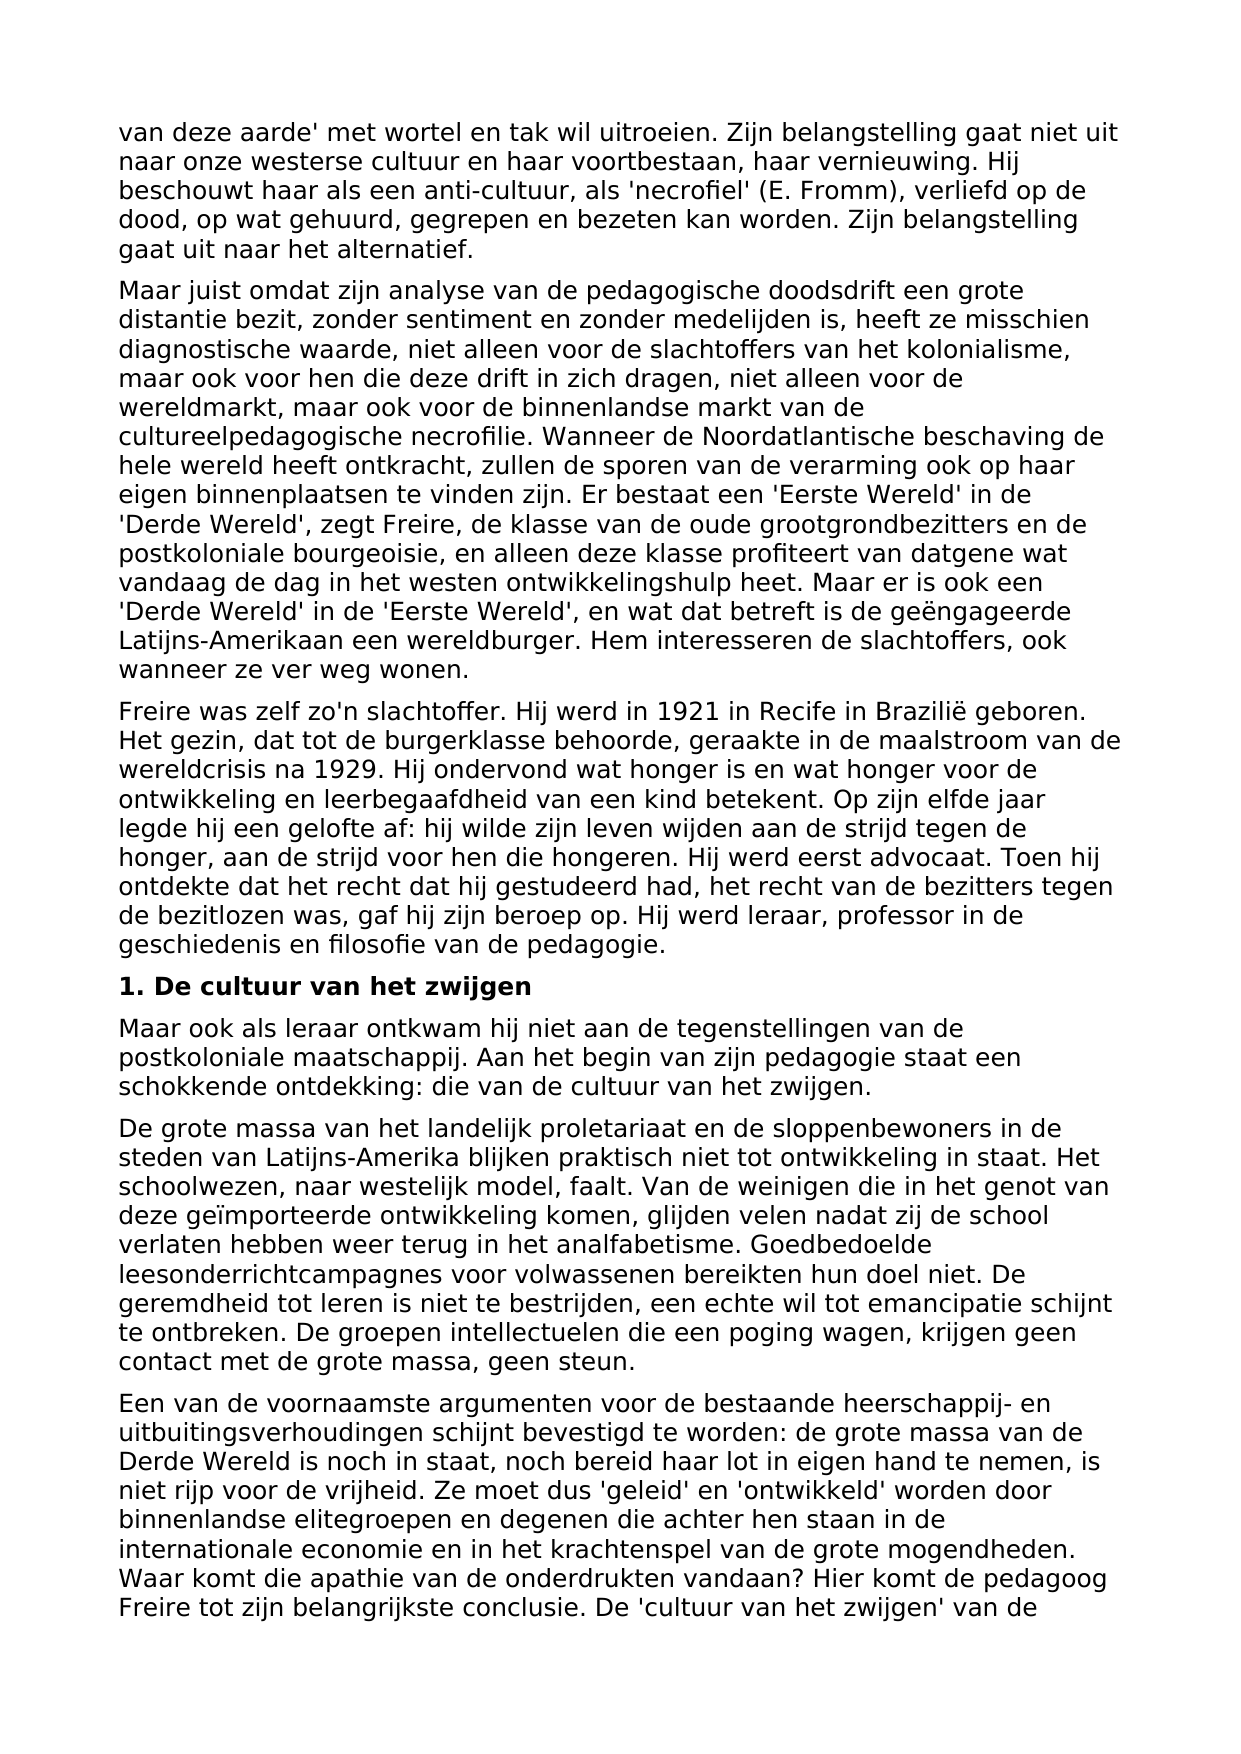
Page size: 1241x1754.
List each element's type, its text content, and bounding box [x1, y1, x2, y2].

text Een van de voornaamste argumenten voor de bestaande heerschappij- en uitbuitingsverhoudingen schijnt bevestigd te worden: de grote massa van de Derde Wereld is noch in staat, noch bereid haar lot in eigen hand te nemen, is niet rijp voor de vrijheid. Ze moet dus 'geleid' en 'ontwikkeld' worden door binnenlandse elitegroepen en degenen die achter hen staan in de internationale economie en in het krachtenspel van de grote mogendheden. Waar komt die apathie van de onderdrukten vandaan? Hier komt de pedagoog Freire tot zijn belangrijkste conclusie. De 'cultuur van het zwijgen' van de [118, 1389, 1122, 1622]
text 1. De cultuur van het zwijgen [118, 972, 1122, 1001]
text van deze aarde' met wortel en tak wil uitroeien. Zijn belangstelling gaat niet uit naar onze westerse cultuur en haar voortbestaan, haar vernieuwing. Hij beschouwt haar als een anti-cultuur, als 'necrofiel' (E. Fromm), verliefd op de dood, op wat gehuurd, gegrepen en bezeten kan worden. Zijn belangstelling gaat uit naar het alternatief. [118, 118, 1122, 264]
text Maar ook als leraar ontkwam hij niet aan de tegenstellingen van de postkoloniale maatschappij. Aan het begin van zijn pedagogie staat een schokkende ontdekking: die van de cultuur van het zwijgen. [118, 1014, 1122, 1101]
text De grote massa van het landelijk proletariaat en de sloppenbewoners in de steden van Latijns-Amerika blijken praktisch niet tot ontwikkeling in staat. Het schoolwezen, naar westelijk model, faalt. Van de weinigen die in het genot van deze geïmporteerde ontwikkeling komen, glijden velen nadat zij de school verlaten hebben weer terug in het analfabetisme. Goedbedoelde leesonderrichtcampagnes voor volwassenen bereikten hun doel niet. De geremdheid tot leren is niet te bestrijden, een echte wil tot emancipatie schijnt te ontbreken. De groepen intellectuelen die een poging wagen, krijgen geen contact met de grote massa, geen steun. [118, 1114, 1122, 1376]
text Freire was zelf zo'n slachtoffer. Hij werd in 1921 in Recife in Brazilië geboren. Het gezin, dat tot de burgerklasse behoorde, geraakte in de maalstroom van de wereldcrisis na 1929. Hij ondervond wat honger is en wat honger voor de ontwikkeling en leerbegaafdheid van een kind betekent. Op zijn elfde jaar legde hij een gelofte af: hij wilde zijn leven wijden aan de strijd tegen de honger, aan de strijd voor hen die hongeren. Hij werd eerst advocaat. Toen hij ontdekte dat het recht dat hij gestudeerd had, het recht van de bezitters tegen de bezitlozen was, gaf hij zijn beroep op. Hij werd leraar, professor in de geschiedenis en filosofie van de pedagogie. [118, 697, 1122, 960]
text Maar juist omdat zijn analyse van de pedagogische doodsdrift een grote distantie bezit, zonder sentiment en zonder medelijden is, heeft ze misschien diagnostische waarde, niet alleen voor de slachtoffers van het kolonialisme, maar ook voor hen die deze drift in zich dragen, niet alleen voor de wereldmarkt, maar ook voor de binnenlandse markt van de cultureelpedagogische necrofilie. Wanneer de Noordatlantische beschaving de hele wereld heeft ontkracht, zullen de sporen van de verarming ook op haar eigen binnenplaatsen te vinden zijn. Er bestaat een 'Eerste Wereld' in de 'Derde Wereld', zegt Freire, de klasse van de oude grootgrondbezitters en de postkoloniale bourgeoisie, en alleen deze klasse profiteert van datgene wat vandaag de dag in het westen ontwikkelingshulp heet. Maar er is ook een 'Derde Wereld' in de 'Eerste Wereld', en wat dat betreft is de geëngageerde Latijns-Amerikaan een wereldburger. Hem interesseren de slachtoffers, ook wanneer ze ver weg wonen. [118, 276, 1122, 685]
